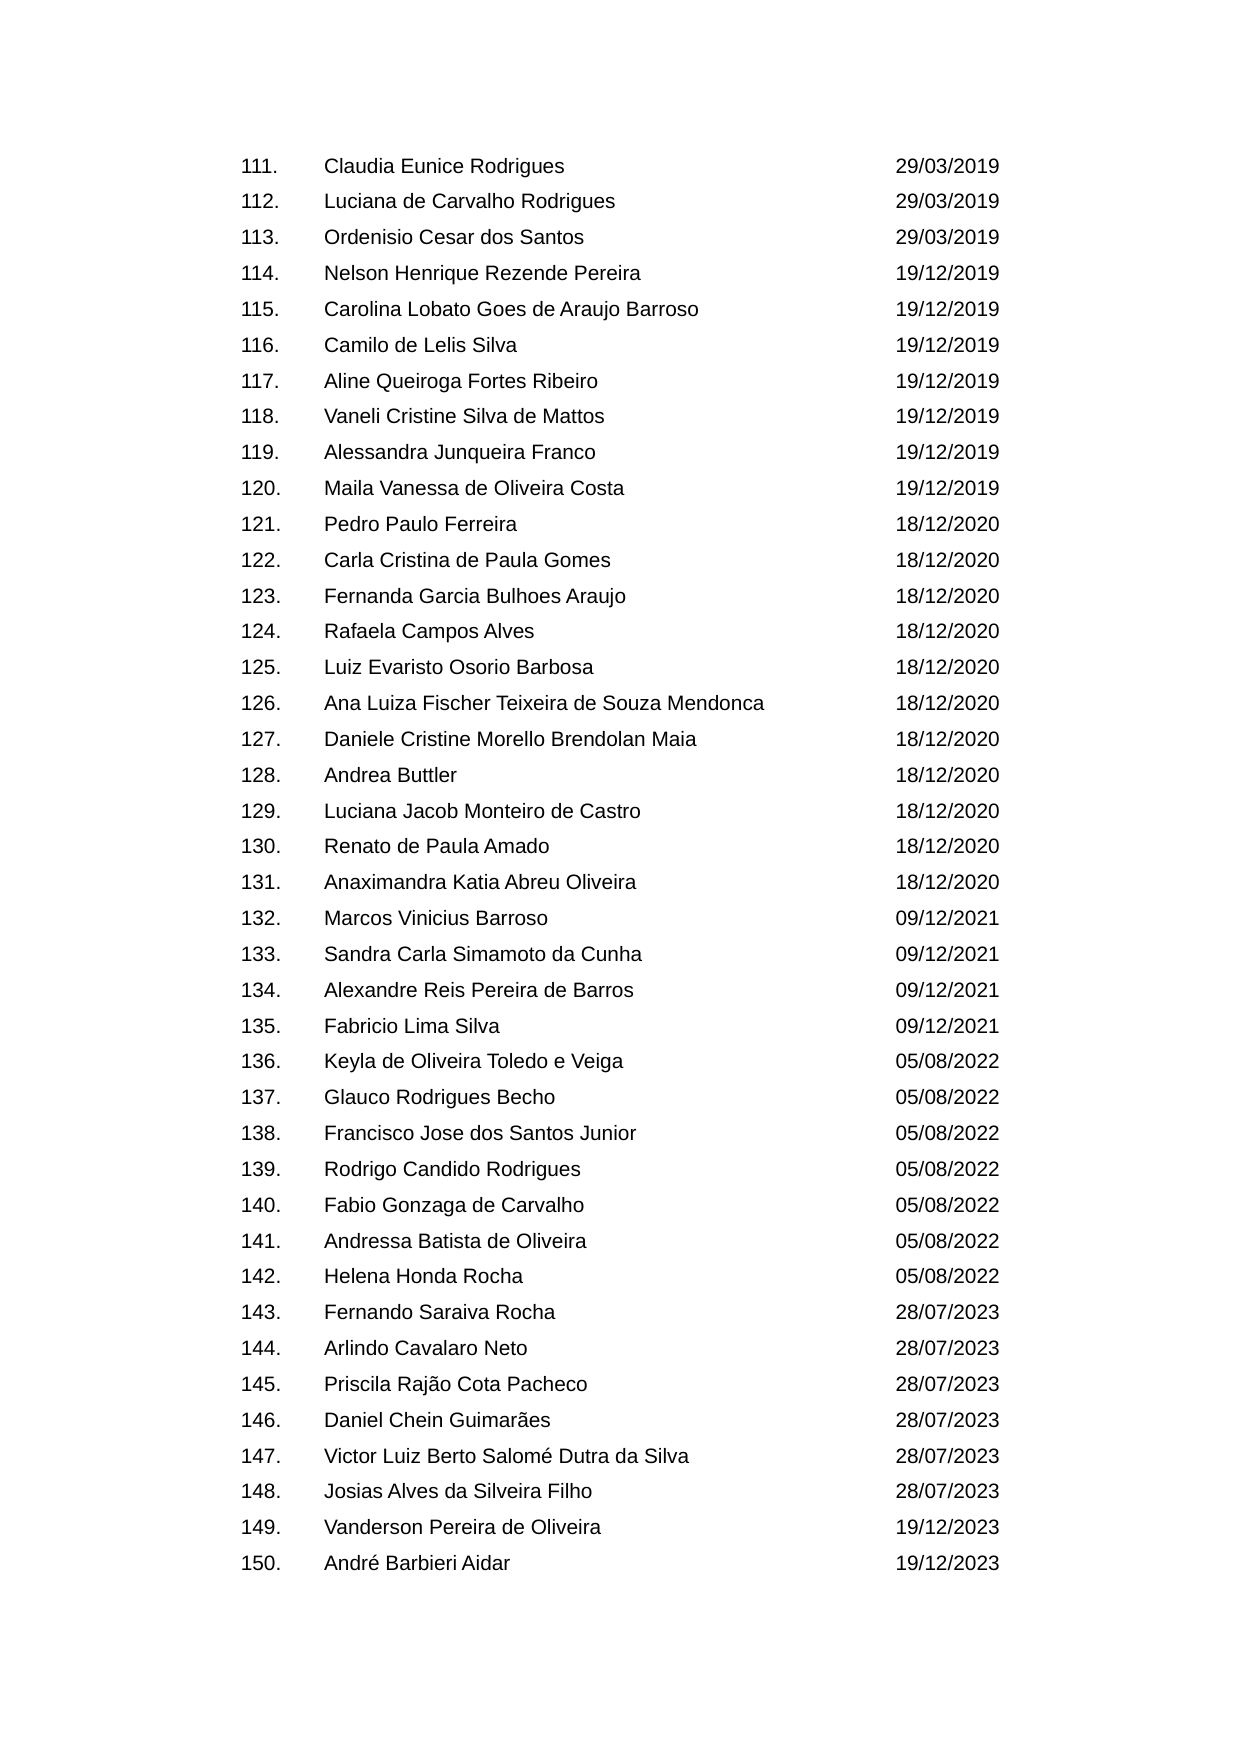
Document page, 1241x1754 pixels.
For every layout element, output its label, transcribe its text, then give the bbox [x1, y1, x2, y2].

table_cell Pedro Paulo Ferreira [320, 506, 803, 542]
table_cell [178, 578, 320, 613]
table_cell [178, 219, 320, 255]
table_cell André Barbieri Aidar [320, 1545, 803, 1581]
table_cell Vaneli Cristine Silva de Mattos [320, 399, 803, 434]
table_cell [178, 1259, 320, 1294]
table_cell [178, 1008, 320, 1043]
table_cell 28/07/2023 [803, 1294, 1092, 1330]
table_cell [178, 1402, 320, 1438]
table_cell [178, 757, 320, 793]
table_cell [178, 1187, 320, 1223]
table_cell 18/12/2020 [803, 649, 1092, 685]
table_cell Carolina Lobato Goes de Araujo Barroso [320, 291, 803, 327]
table_cell Andressa Batista de Oliveira [320, 1223, 803, 1258]
table_cell Alessandra Junqueira Franco [320, 434, 803, 470]
table_cell [178, 649, 320, 685]
table_cell Alexandre Reis Pereira de Barros [320, 972, 803, 1008]
table_cell [178, 1474, 320, 1509]
table_cell 19/12/2023 [803, 1509, 1092, 1545]
table_cell 19/12/2019 [803, 399, 1092, 434]
table_cell [178, 291, 320, 327]
table_cell Claudia Eunice Rodrigues [320, 148, 803, 183]
table_cell Luciana de Carvalho Rodrigues [320, 184, 803, 219]
table_cell [178, 506, 320, 542]
table_cell [178, 1223, 320, 1258]
table_cell Victor Luiz Berto Salomé Dutra da Silva [320, 1438, 803, 1473]
table_cell [178, 363, 320, 398]
table_cell 18/12/2020 [803, 506, 1092, 542]
table_cell [178, 542, 320, 578]
table_cell 19/12/2019 [803, 255, 1092, 291]
table_cell Renato de Paula Amado [320, 829, 803, 864]
table_cell [178, 1509, 320, 1545]
table_cell 29/03/2019 [803, 184, 1092, 219]
table_cell [178, 829, 320, 864]
table_cell [178, 793, 320, 828]
table_cell 29/03/2019 [803, 219, 1092, 255]
table_cell Arlindo Cavalaro Neto [320, 1330, 803, 1366]
table_cell 09/12/2021 [803, 900, 1092, 936]
table_cell [178, 936, 320, 972]
table_cell 18/12/2020 [803, 793, 1092, 828]
table_cell [178, 614, 320, 649]
table_cell Luciana Jacob Monteiro de Castro [320, 793, 803, 828]
table_cell 18/12/2020 [803, 614, 1092, 649]
table_cell [178, 1044, 320, 1079]
table_cell 18/12/2020 [803, 685, 1092, 721]
table_cell 28/07/2023 [803, 1474, 1092, 1509]
table_cell 09/12/2021 [803, 972, 1092, 1008]
table_cell 18/12/2020 [803, 721, 1092, 757]
table_cell Fernanda Garcia Bulhoes Araujo [320, 578, 803, 613]
table_cell 29/03/2019 [803, 148, 1092, 183]
table_cell [178, 148, 320, 183]
table_cell [178, 470, 320, 506]
table_cell Rafaela Campos Alves [320, 614, 803, 649]
table_cell 05/08/2022 [803, 1151, 1092, 1187]
table_cell 18/12/2020 [803, 578, 1092, 613]
table_cell 09/12/2021 [803, 936, 1092, 972]
table_cell [178, 721, 320, 757]
table_cell Ana Luiza Fischer Teixeira de Souza Mendonca [320, 685, 803, 721]
table_cell [178, 255, 320, 291]
table_cell [178, 685, 320, 721]
table_cell Priscila Rajão Cota Pacheco [320, 1366, 803, 1402]
table_cell [178, 1545, 320, 1581]
table_cell [178, 327, 320, 363]
table_cell 19/12/2019 [803, 470, 1092, 506]
table_cell 18/12/2020 [803, 864, 1092, 900]
table_cell Fernando Saraiva Rocha [320, 1294, 803, 1330]
table_cell [178, 900, 320, 936]
table_cell [178, 184, 320, 219]
table_cell [178, 1294, 320, 1330]
table_cell [178, 1151, 320, 1187]
table_cell 19/12/2023 [803, 1545, 1092, 1581]
table_cell 19/12/2019 [803, 291, 1092, 327]
table_cell Daniele Cristine Morello Brendolan Maia [320, 721, 803, 757]
table_cell 28/07/2023 [803, 1366, 1092, 1402]
table_cell 05/08/2022 [803, 1044, 1092, 1079]
table_cell 19/12/2019 [803, 363, 1092, 398]
table_cell 05/08/2022 [803, 1223, 1092, 1258]
table_cell Daniel Chein Guimarães [320, 1402, 803, 1438]
table_cell [178, 864, 320, 900]
table_cell Sandra Carla Simamoto da Cunha [320, 936, 803, 972]
table_cell Josias Alves da Silveira Filho [320, 1474, 803, 1509]
table_cell 19/12/2019 [803, 327, 1092, 363]
table_cell [178, 399, 320, 434]
table_cell 18/12/2020 [803, 829, 1092, 864]
table_cell Rodrigo Candido Rodrigues [320, 1151, 803, 1187]
table_cell [178, 972, 320, 1008]
table_cell [178, 434, 320, 470]
table_cell 05/08/2022 [803, 1079, 1092, 1115]
table_cell 28/07/2023 [803, 1438, 1092, 1473]
table_cell 05/08/2022 [803, 1115, 1092, 1151]
table_cell Aline Queiroga Fortes Ribeiro [320, 363, 803, 398]
table_cell [178, 1330, 320, 1366]
table_cell Maila Vanessa de Oliveira Costa [320, 470, 803, 506]
table_cell Francisco Jose dos Santos Junior [320, 1115, 803, 1151]
table_cell Carla Cristina de Paula Gomes [320, 542, 803, 578]
table_cell Glauco Rodrigues Becho [320, 1079, 803, 1115]
table_cell Marcos Vinicius Barroso [320, 900, 803, 936]
table_cell Camilo de Lelis Silva [320, 327, 803, 363]
table_cell Helena Honda Rocha [320, 1259, 803, 1294]
table_cell [178, 1079, 320, 1115]
table_cell 18/12/2020 [803, 757, 1092, 793]
table_cell 28/07/2023 [803, 1402, 1092, 1438]
table_cell Ordenisio Cesar dos Santos [320, 219, 803, 255]
table_cell [178, 1366, 320, 1402]
table_cell Andrea Buttler [320, 757, 803, 793]
table_cell 18/12/2020 [803, 542, 1092, 578]
table_cell [178, 1438, 320, 1473]
table_cell Anaximandra Katia Abreu Oliveira [320, 864, 803, 900]
table_cell 19/12/2019 [803, 434, 1092, 470]
table_cell 09/12/2021 [803, 1008, 1092, 1043]
table_cell Keyla de Oliveira Toledo e Veiga [320, 1044, 803, 1079]
table_cell 05/08/2022 [803, 1259, 1092, 1294]
table_cell Fabio Gonzaga de Carvalho [320, 1187, 803, 1223]
table_cell 05/08/2022 [803, 1187, 1092, 1223]
table_cell Fabricio Lima Silva [320, 1008, 803, 1043]
table_cell 28/07/2023 [803, 1330, 1092, 1366]
table_cell Vanderson Pereira de Oliveira [320, 1509, 803, 1545]
table_cell Luiz Evaristo Osorio Barbosa [320, 649, 803, 685]
table_cell [178, 1115, 320, 1151]
table_cell Nelson Henrique Rezende Pereira [320, 255, 803, 291]
